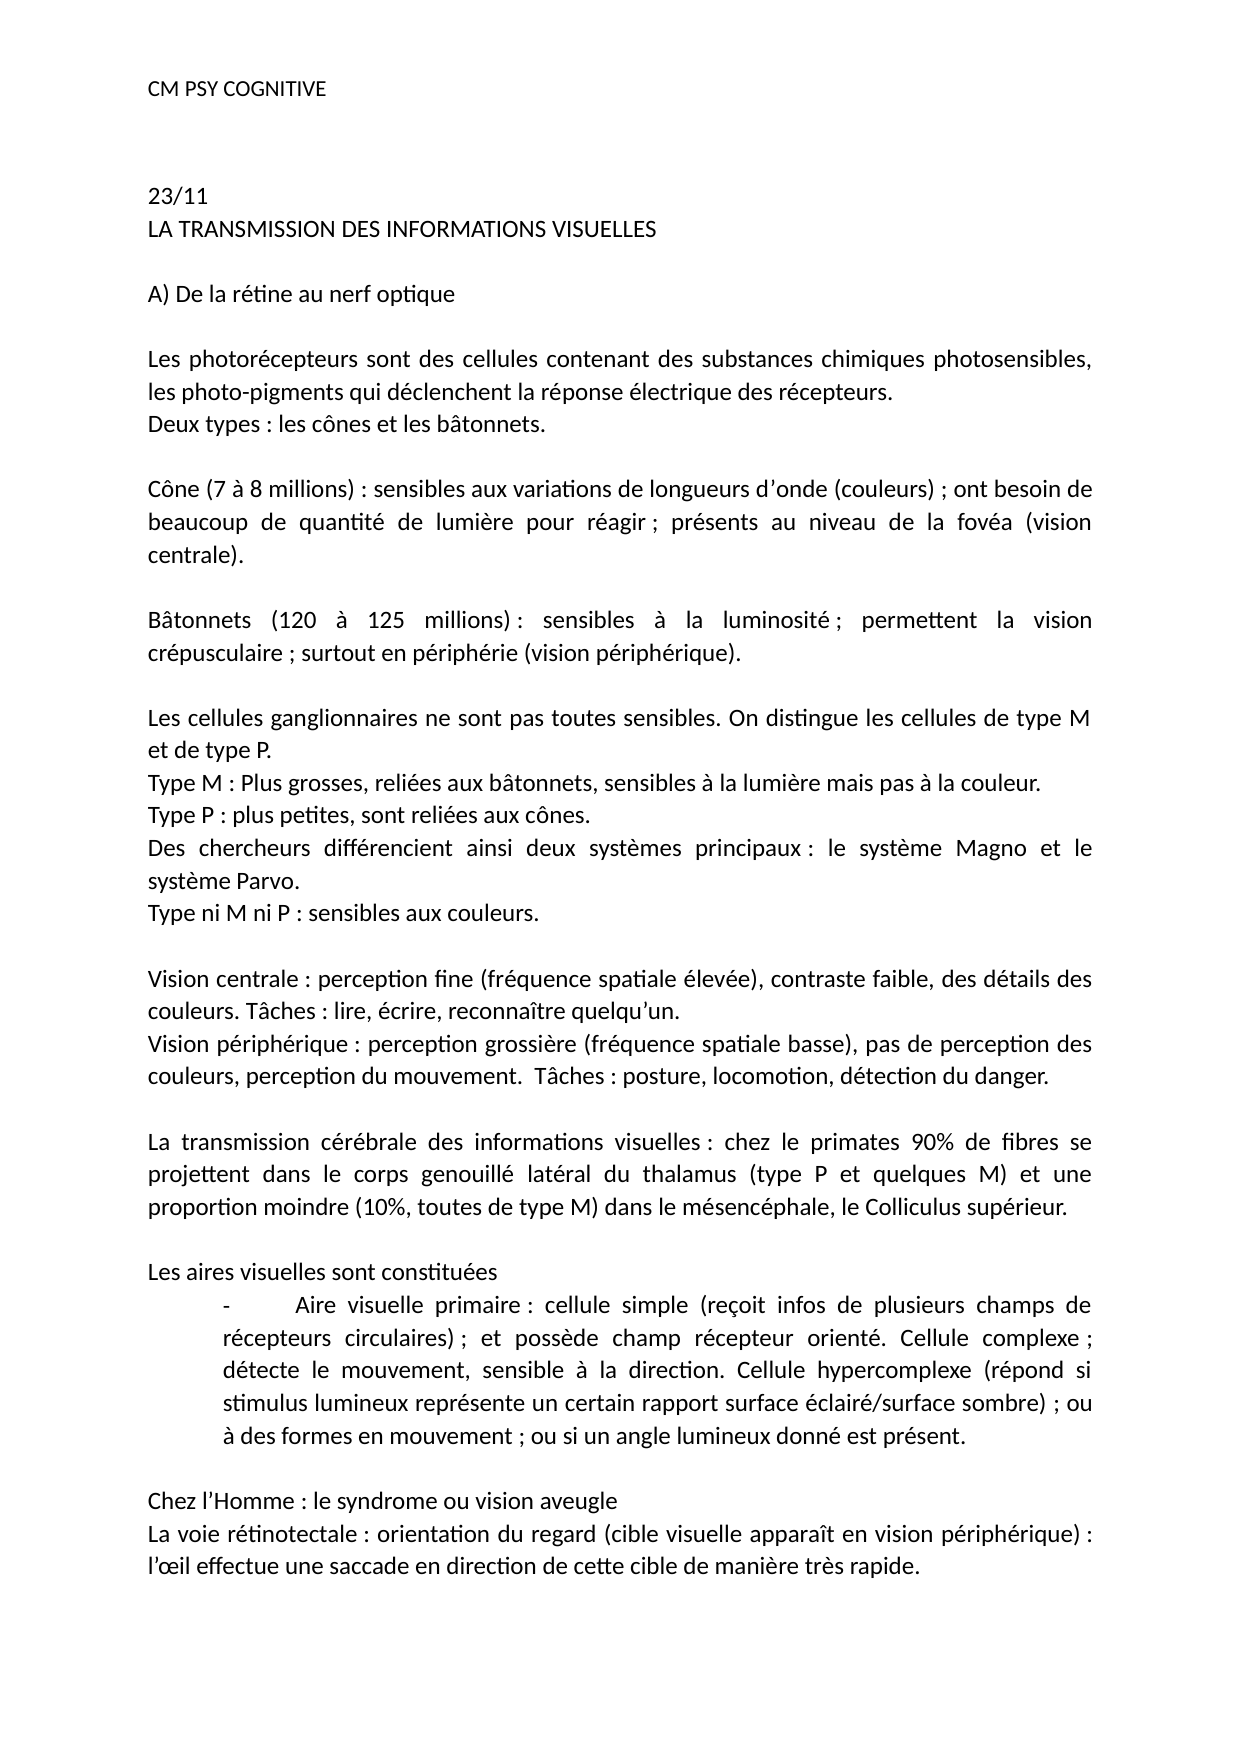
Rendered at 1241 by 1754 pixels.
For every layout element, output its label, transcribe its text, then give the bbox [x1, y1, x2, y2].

text Les cellules ganglionnaires ne sont pas toutes sensibles. On distingue les cellules de type M et de type P. [148, 702, 1093, 765]
text Deux types : les cônes et les bâtonnets. [148, 408, 1093, 439]
text La transmission cérébrale des informations visuelles : chez le primates 90% de fibres se projettent dans le corps genouillé latéral du thalamus (type P et quelques M) et une proportion moindre (10%, toutes de type M) dans le mésencéphale, le Colliculus supérieur. [148, 1126, 1093, 1221]
text Les photorécepteurs sont des cellules contenant des substances chimiques photosensibles, les photo-pigments qui déclenchent la réponse électrique des récepteurs. [148, 343, 1093, 406]
text A) De la rétine au nerf optique [148, 278, 1093, 308]
text Cône (7 à 8 millions) : sensibles aux variations de longueurs d’onde (couleurs) ; ont besoin de beaucoup de quantité de lumière pour réagir ; présents au niveau de la fovéa (vision centrale). [148, 474, 1093, 569]
text Type ni M ni P : sensibles aux couleurs. [148, 897, 1093, 928]
text La voie rétinotectale : orientation du regard (cible visuelle apparaît en vision périphérique) : l’œil effectue une saccade en direction de cette cible de manière très rapide. [148, 1518, 1093, 1581]
text Type P : plus petites, sont reliées aux cônes. [148, 800, 1093, 830]
text Chez l’Homme : le syndrome ou vision aveugle [148, 1485, 1093, 1516]
text Vision périphérique : perception grossière (fréquence spatiale basse), pas de perception des couleurs, perception du mouvement. Tâches : posture, locomotion, détection du danger. [148, 1028, 1093, 1091]
text Bâtonnets (120 à 125 millions) : sensibles à la luminosité ; permettent la vision crépusculaire ; surtout en périphérie (vision périphérique). [148, 604, 1093, 667]
list Aire visuelle primaire : cellule simple (reçoit infos de plusieurs champs de récepteurs circulaires) ; et possède champ récepteur orienté. Cellule complexe ; détecte le mouvement, sensible à la direction. Cellule hypercomplexe (répond si stimulus lumineux représente un certain rapport surface éclairé/surface sombre) ; ou à des formes en mouvement ; ou si un angle lumineux donné est présent. [223, 1289, 1093, 1450]
text 23/11 [148, 180, 1093, 211]
text LA TRANSMISSION DES INFORMATIONS VISUELLES [148, 213, 1093, 243]
text Les aires visuelles sont constituées [148, 1256, 1093, 1287]
text Des chercheurs différencient ainsi deux systèmes principaux : le système Magno et le système Parvo. [148, 832, 1093, 895]
text Type M : Plus grosses, reliées aux bâtonnets, sensibles à la lumière mais pas à la couleur. [148, 767, 1093, 798]
text Vision centrale : perception fine (fréquence spatiale élevée), contraste faible, des détails des couleurs. Tâches : lire, écrire, reconnaître quelqu’un. [148, 963, 1093, 1026]
